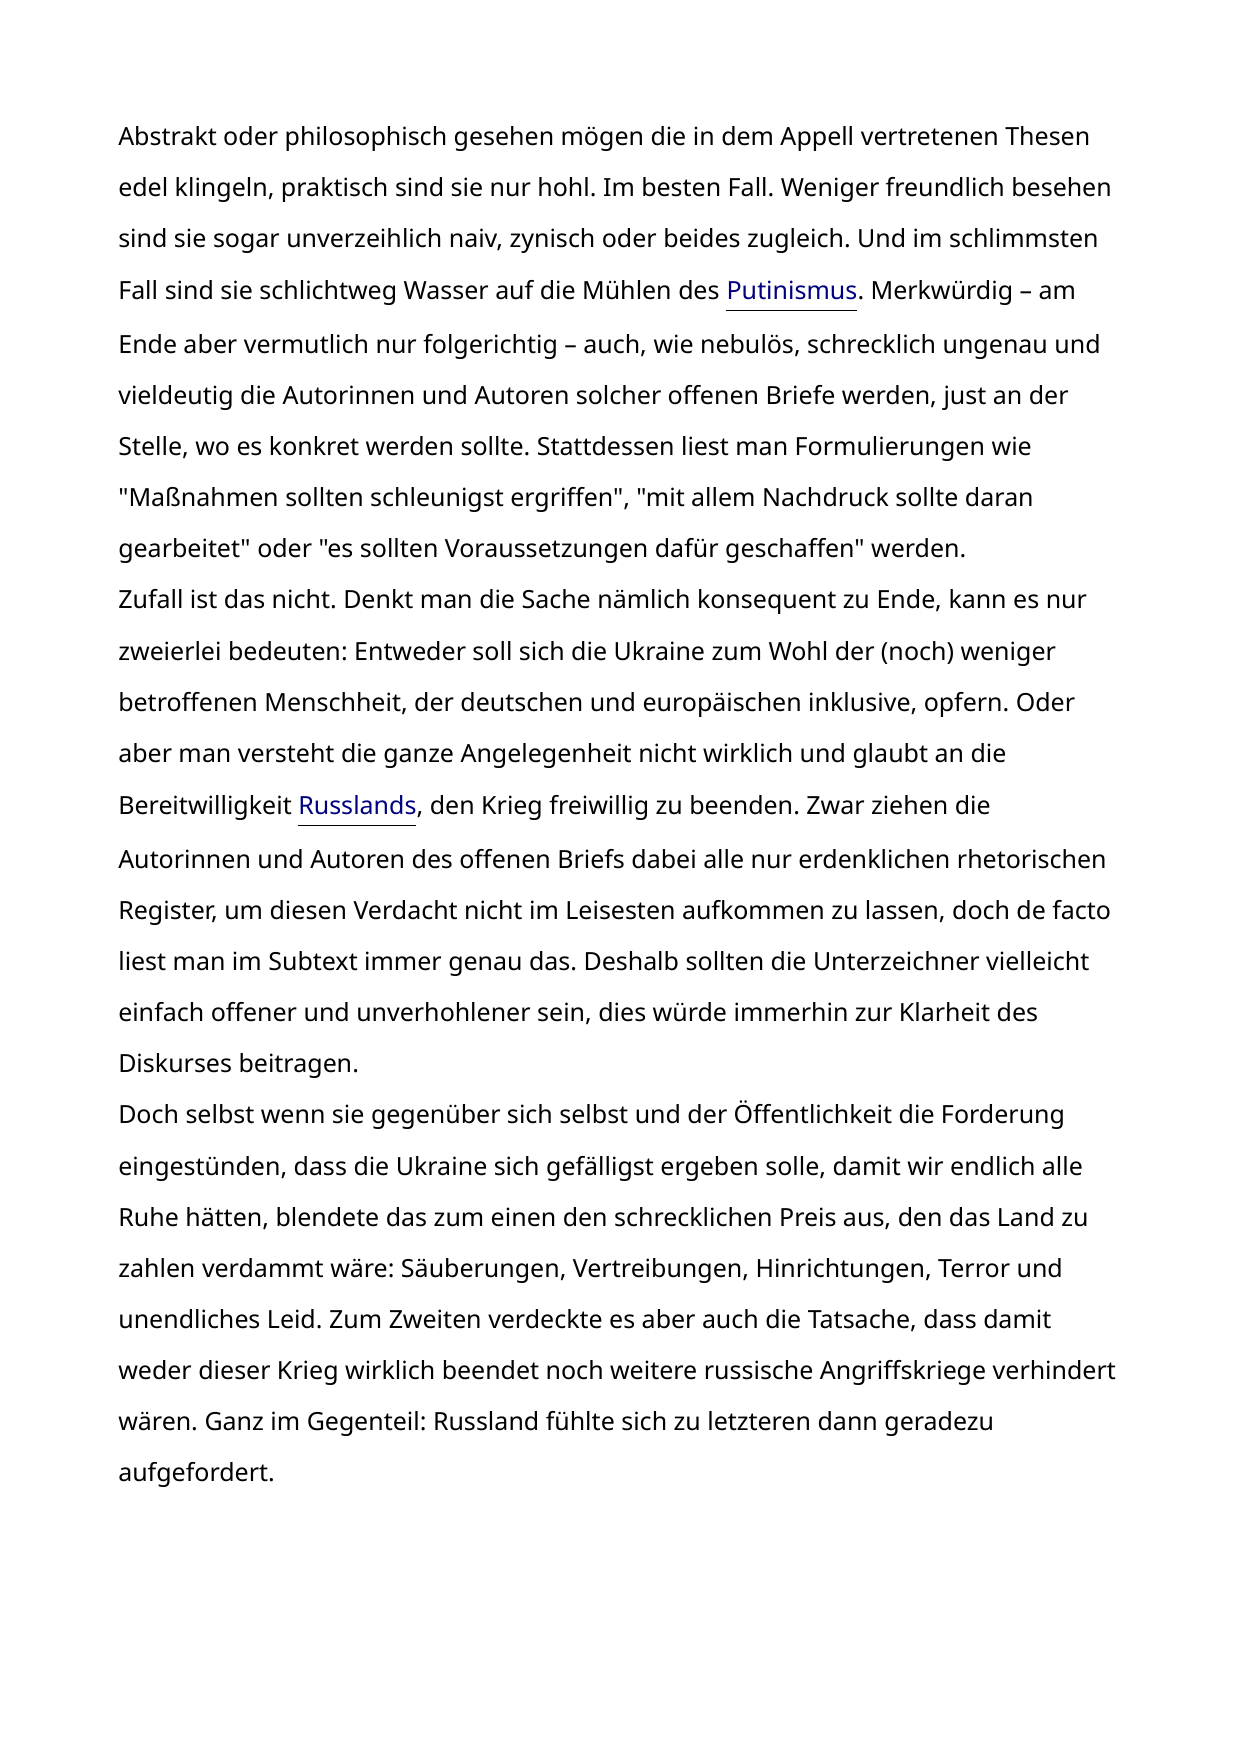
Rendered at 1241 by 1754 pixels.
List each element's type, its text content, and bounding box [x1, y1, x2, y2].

text Zufall ist das nicht. Denkt man die Sache nämlich konsequent zu Ende, kann es nur zweierlei bedeuten: Entweder soll sich die Ukraine zum Wohl der (noch) weniger betroffenen Menschheit, der deutschen und europäischen inklusive, opfern. Oder aber man versteht die ganze Angelegenheit nicht wirklich und glaubt an die Bereitwilligkeit Russlands, den Krieg freiwillig zu beenden. Zwar ziehen die Autorinnen und Autoren des offenen Briefs dabei alle nur erdenklichen rhetorischen Register, um diesen Verdacht nicht im Leisesten aufkommen zu lassen, doch de facto liest man im Subtext immer genau das. Deshalb sollten die Unterzeichner vielleicht einfach offener und unverhohlener sein, dies würde immerhin zur Klarheit des Diskurses beitragen. [118, 582, 1122, 1080]
text Doch selbst wenn sie gegenüber sich selbst und der Öffentlichkeit die Forderung eingestünden, dass die Ukraine sich gefälligst ergeben solle, damit wir endlich alle Ruhe hätten, blendete das zum einen den schrecklichen Preis aus, den das Land zu zahlen verdammt wäre: Säuberungen, Vertreibungen, Hinrichtungen, Terror und unendliches Leid. Zum Zweiten verdeckte es aber auch die Tatsache, dass damit weder dieser Krieg wirklich beendet noch weitere russische Angriffskriege verhindert wären. Ganz im Gegenteil: Russland fühlte sich zu letzteren dann geradezu aufgefordert. [118, 1097, 1122, 1488]
text Abstrakt oder philosophisch gesehen mögen die in dem Appell vertretenen Thesen edel klingeln, praktisch sind sie nur hohl. Im besten Fall. Weniger freundlich besehen sind sie sogar unverzeihlich naiv, zynisch oder beides zugleich. Und im schlimmsten Fall sind sie schlichtweg Wasser auf die Mühlen des Putinismus. Merkwürdig – am Ende aber vermutlich nur folgerichtig – auch, wie nebulös, schrecklich ungenau und vieldeutig die Autorinnen und Autoren solcher offenen Briefe werden, just an der Stelle, wo es konkret werden sollte. Stattdessen liest man Formulierungen wie "Maßnahmen sollten schleunigst ergriffen", "mit allem Nachdruck sollte daran gearbeitet" oder "es sollten Voraussetzungen dafür geschaffen" werden. [118, 118, 1122, 565]
